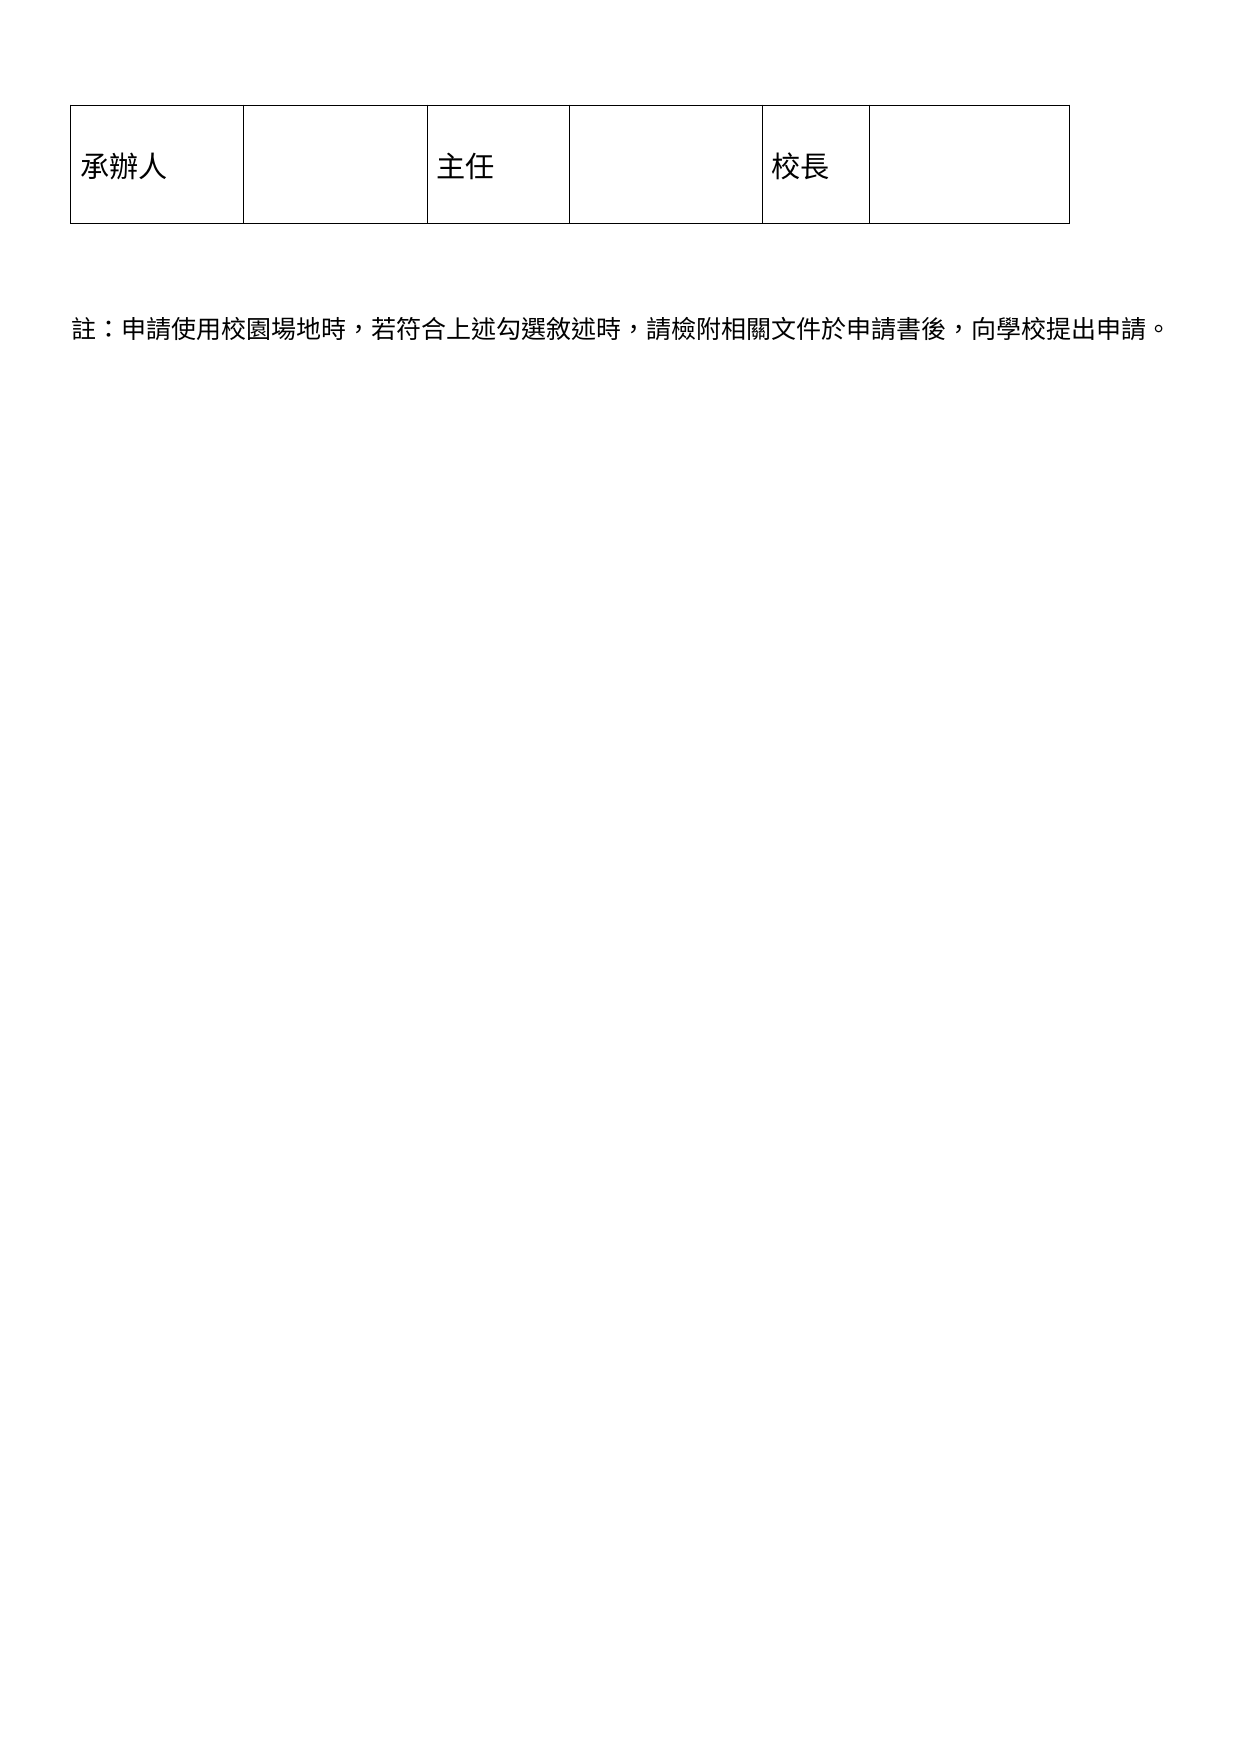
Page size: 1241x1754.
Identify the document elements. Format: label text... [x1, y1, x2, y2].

table_cell [570, 106, 762, 223]
table_cell [244, 106, 427, 223]
table_cell 主任 [428, 106, 569, 223]
table_cell [870, 106, 1069, 223]
table_cell 校長 [763, 106, 869, 223]
text 註：申請使用校園場地時，若符合上述勾選敘述時，請檢附相關文件於申請書後，向學校提出申請。 [71, 286, 1169, 349]
table_cell 承辦人 [71, 106, 243, 223]
